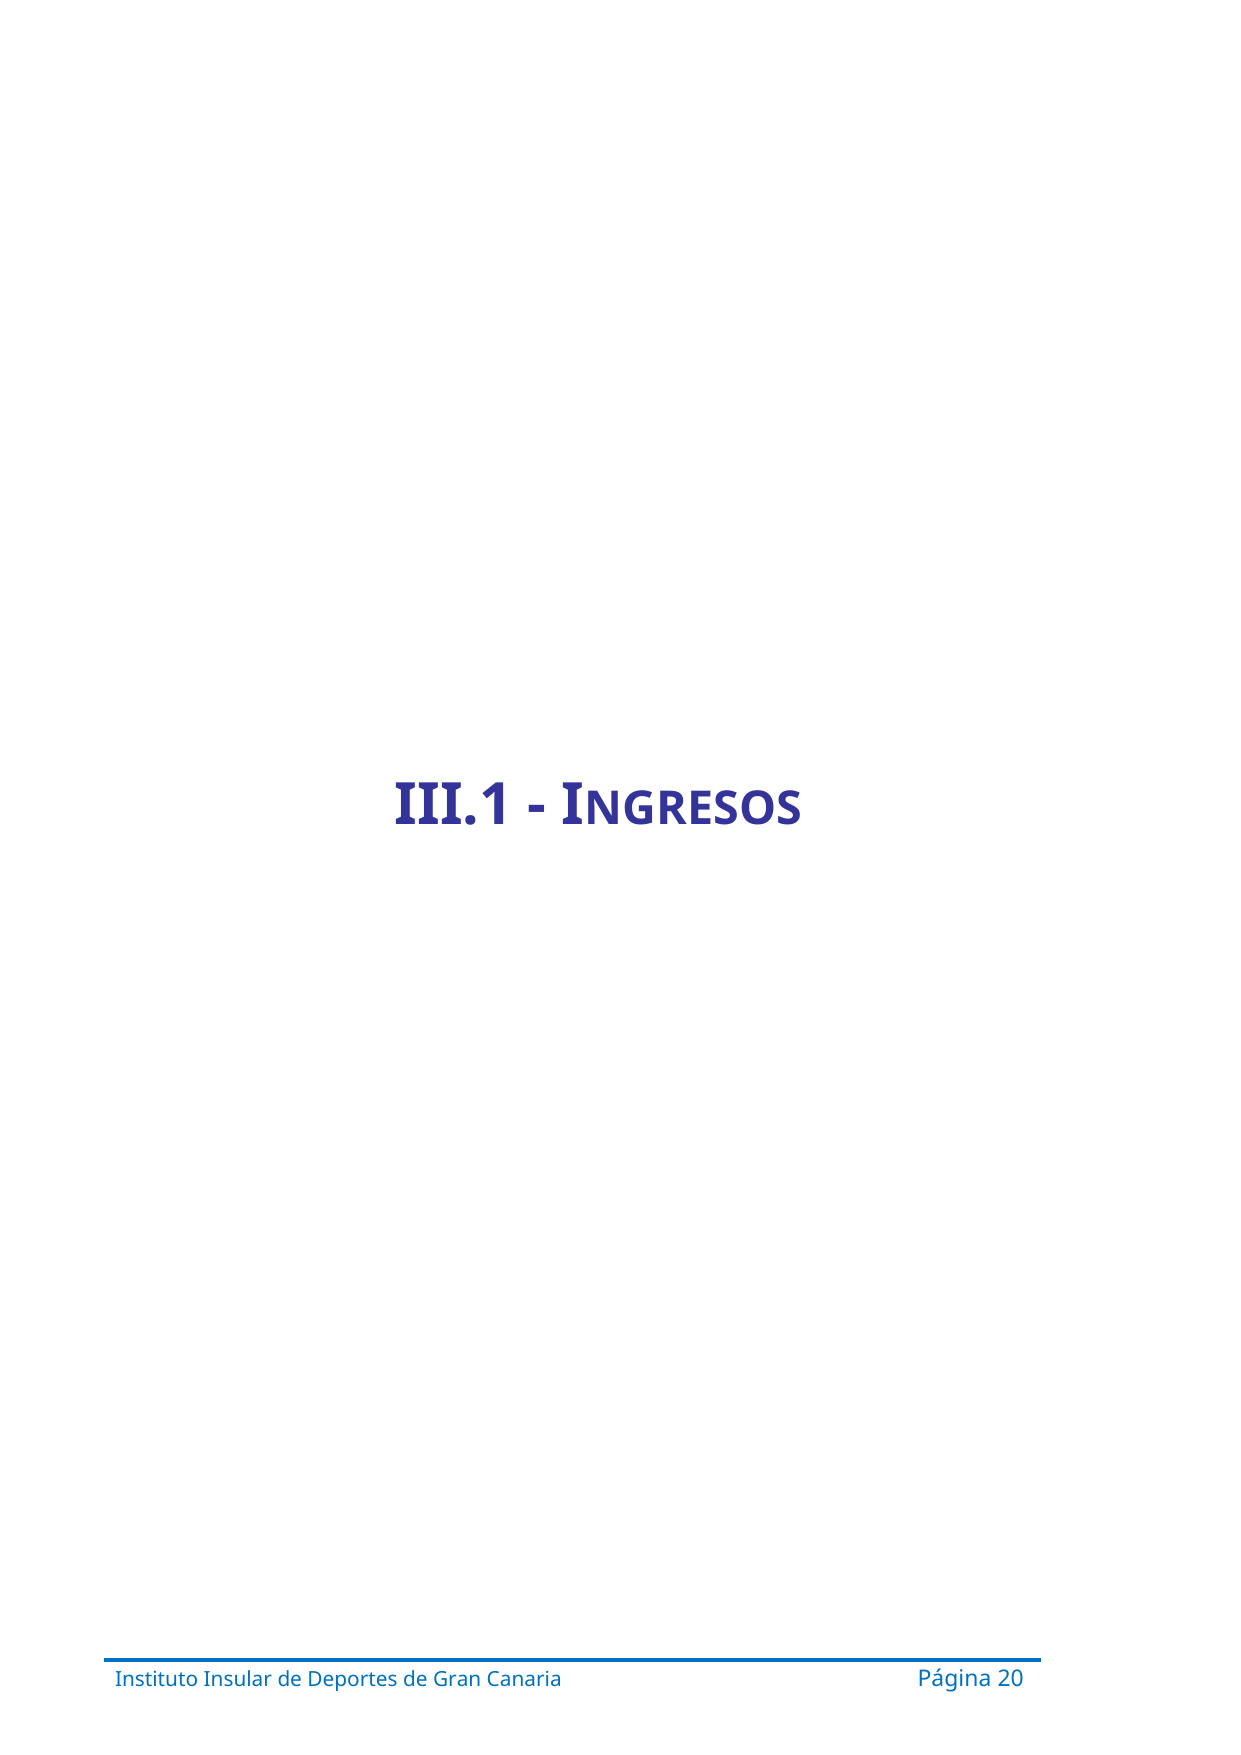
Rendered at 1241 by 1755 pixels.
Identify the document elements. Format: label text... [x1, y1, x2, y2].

text III.1 - Ingresos [103, 762, 1093, 842]
